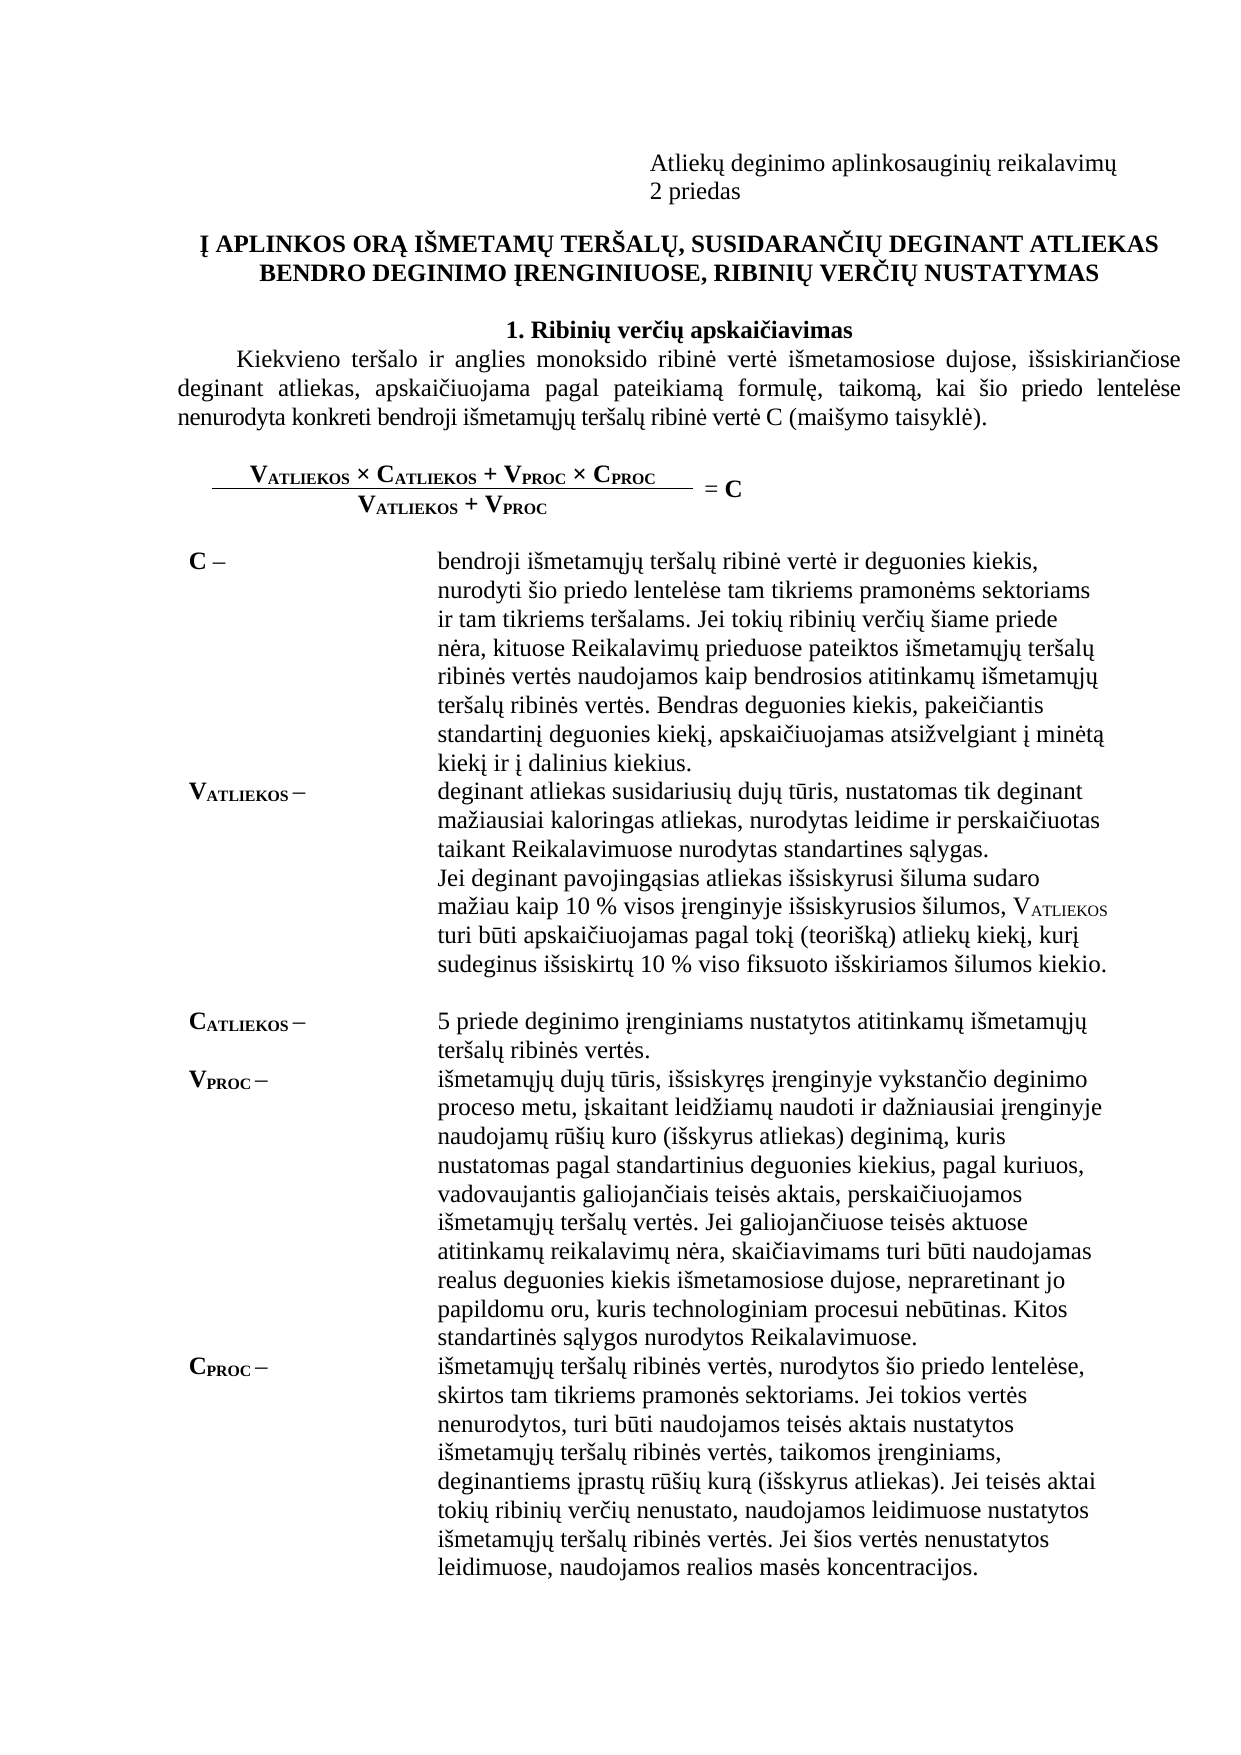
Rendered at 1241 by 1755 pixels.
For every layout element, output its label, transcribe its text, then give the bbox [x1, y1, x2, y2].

table_cell CATLIEKOS – [177, 1006, 426, 1064]
table_cell deginant atliekas susidariusių dujų tūris, nustatomas tik deginant mažiausiai kaloringas atliekas, nurodytas leidime ir perskaičiuotas taikant Reikalavimuose nurodytas standartines sąlygas. Jei deginant pavojingąsias atliekas išsiskyrusi šiluma sudaro mažiau kaip 10 % visos įrenginyje išsiskyrusios šilumos, Vatliekos turi būti apskaičiuojamas pagal tokį (teorišką) atliekų kiekį, kurį sudeginus išsiskirtų 10 % viso fiksuoto išskiriamos šilumos kiekio. [426, 776, 1122, 1006]
table_header [177, 459, 212, 518]
table_header [787, 459, 1180, 488]
text 2 priedas [649, 176, 1181, 205]
text Atliekų deginimo aplinkosauginių reikalavimų [649, 148, 1181, 176]
table_cell CPROC – [177, 1351, 426, 1581]
text Į aplinkos ORĄ IŠMETAMŲ TERŠALŲ, SUSIDARANČIŲ DEGINANT ATLIEKAS BENDRO DEGINIMO Įrenginiuose, RIBINIŲ VERČIŲ NUSTATYMAS [177, 229, 1181, 287]
table_header VATLIEKOS × CATLIEKOS + VPROC × CPROC [212, 459, 693, 488]
table_cell [787, 488, 1180, 518]
table_cell išmetamųjų teršalų ribinės vertės, nurodytos šio priedo lentelėse, skirtos tam tikriems pramonės sektoriams. Jei tokios vertės nenurodytos, turi būti naudojamos teisės aktais nustatytos išmetamųjų teršalų ribinės vertės, taikomos įrenginiams, deginantiems įprastų rūšių kurą (išskyrus atliekas). Jei teisės aktai tokių ribinių verčių nenustato, naudojamos leidimuose nustatytos išmetamųjų teršalų ribinės vertės. Jei šios vertės nenustatytos leidimuose, naudojamos realios masės koncentracijos. [426, 1351, 1122, 1581]
text Kiekvieno teršalo ir anglies monoksido ribinė vertė išmetamosiose dujose, išsiskiriančiose deginant atliekas, apskaičiuojama pagal pateikiamą formulę, taikomą, kai šio priedo lentelėse nenurodyta konkreti bendroji išmetamųjų teršalų ribinė vertė C (maišymo taisyklė). [177, 344, 1181, 430]
text 1. Ribinių verčių apskaičiavimas [177, 315, 1181, 344]
table_header = C [693, 459, 787, 518]
table_cell VATLIEKOS + VPROC [212, 489, 693, 518]
table_cell VATLIEKOS – [177, 776, 426, 1006]
table_header bendroji išmetamųjų teršalų ribinė vertė ir deguonies kiekis, nurodyti šio priedo lentelėse tam tikriems pramonėms sektoriams ir tam tikriems teršalams. Jei tokių ribinių verčių šiame priede nėra, kituose Reikalavimų prieduose pateiktos išmetamųjų teršalų ribinės vertės naudojamos kaip bendrosios atitinkamų išmetamųjų teršalų ribinės vertės. Bendras deguonies kiekis, pakeičiantis standartinį deguonies kiekį, apskaičiuojamas atsižvelgiant į minėtą kiekį ir į dalinius kiekius. [426, 546, 1122, 776]
table_cell VPROC – [177, 1064, 426, 1351]
table_header C – [177, 546, 426, 776]
table_cell išmetamųjų dujų tūris, išsiskyręs įrenginyje vykstančio deginimo proceso metu, įskaitant leidžiamų naudoti ir dažniausiai įrenginyje naudojamų rūšių kuro (išskyrus atliekas) deginimą, kuris nustatomas pagal standartinius deguonies kiekius, pagal kuriuos, vadovaujantis galiojančiais teisės aktais, perskaičiuojamos išmetamųjų teršalų vertės. Jei galiojančiuose teisės aktuose atitinkamų reikalavimų nėra, skaičiavimams turi būti naudojamas realus deguonies kiekis išmetamosiose dujose, nepraretinant jo papildomu oru, kuris technologiniam procesui nebūtinas. Kitos standartinės sąlygos nurodytos Reikalavimuose. [426, 1064, 1122, 1351]
table_cell 5 priede deginimo įrenginiams nustatytos atitinkamų išmetamųjų teršalų ribinės vertės. [426, 1006, 1122, 1064]
